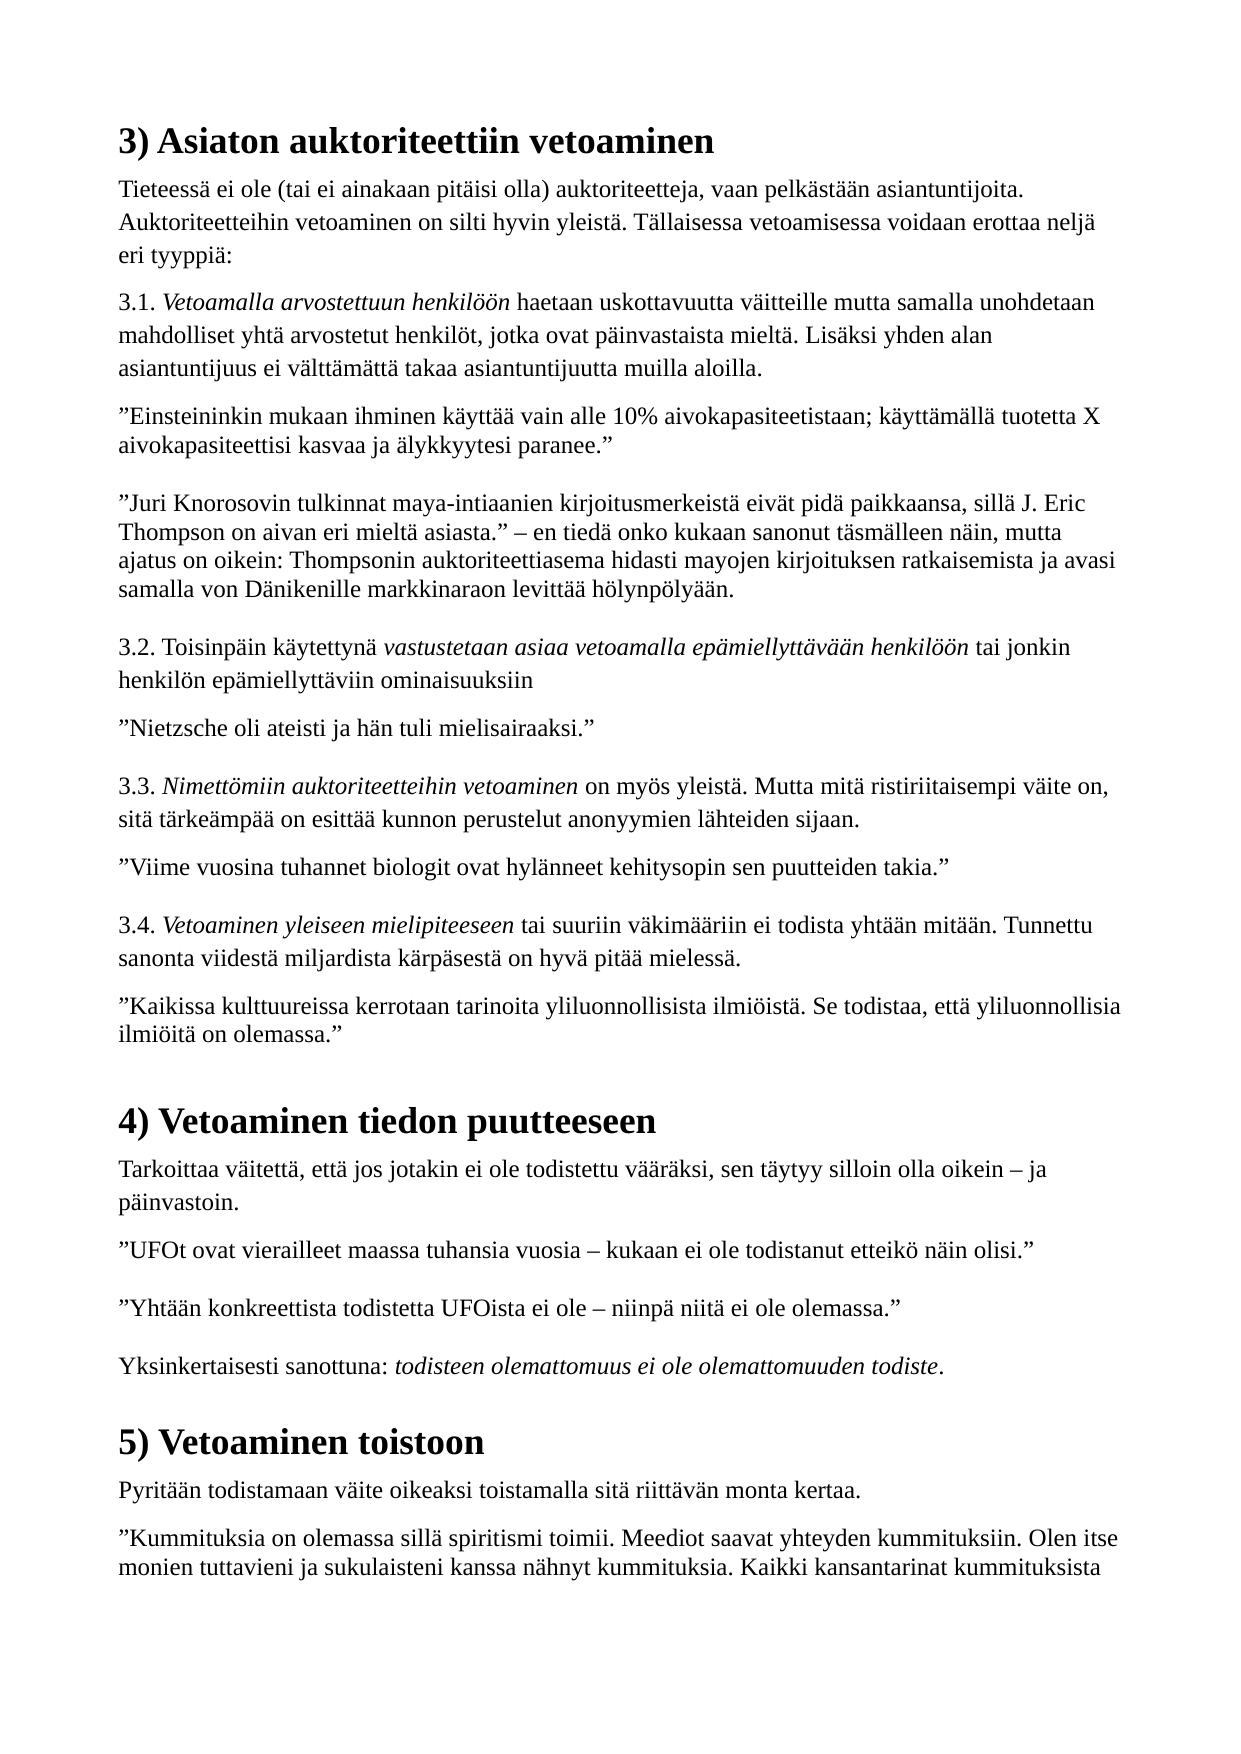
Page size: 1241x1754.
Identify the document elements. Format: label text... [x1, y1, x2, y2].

text 3.3. Nimettömiin auktoriteetteihin vetoaminen on myös yleistä. Mutta mitä ristiriitaisempi väite on, sitä tärkeämpää on esittää kunnon perustelut anonyymien lähteiden sijaan. [118, 771, 1122, 833]
subtitle 4) Vetoaminen tiedon puutteeseen [118, 1099, 1122, 1142]
text 3.1. Vetoamalla arvostettuun henkilöön haetaan uskottavuutta väitteille mutta samalla unohdetaan mahdolliset yhtä arvostetut henkilöt, jotka ovat päinvastaista mieltä. Lisäksi yhden alan asiantuntijuus ei välttämättä takaa asiantuntijuutta muilla aloilla. [118, 287, 1122, 382]
subtitle 5) Vetoaminen toistoon [118, 1420, 1122, 1463]
text Tarkoittaa väitettä, että jos jotakin ei ole todistettu vääräksi, sen täytyy silloin olla oikein – ja päinvastoin. [118, 1154, 1122, 1216]
text 3.2. Toisinpäin käytettynä vastustetaan asiaa vetoamalla epämiellyttävään henkilöön tai jonkin henkilön epämiellyttäviin ominaisuuksiin [118, 632, 1122, 694]
text ”Kummituksia on olemassa sillä spiritismi toimii. Meediot saavat yhteyden kummituksiin. Olen itse monien tuttavieni ja sukulaisteni kanssa nähnyt kummituksia. Kaikki kansantarinat kummituksista [118, 1523, 1122, 1581]
text ”Juri Knorosovin tulkinnat maya-intiaanien kirjoitusmerkeistä eivät pidä paikkaansa, sillä J. Eric Thompson on aivan eri mieltä asiasta.” – en tiedä onko kukaan sanonut täsmälleen näin, mutta ajatus on oikein: Thompsonin auktoriteettiasema hidasti mayojen kirjoituksen ratkaisemista ja avasi samalla von Dänikenille markkinaraon levittää hölynpölyään. [118, 488, 1122, 603]
text ”Kaikissa kulttuureissa kerrotaan tarinoita yliluonnollisista ilmiöistä. Se todistaa, että yliluonnollisia ilmiöitä on olemassa.” [118, 991, 1122, 1048]
text ”Yhtään konkreettista todistetta UFOista ei ole – niinpä niitä ei ole olemassa.” [118, 1293, 1122, 1322]
text 3.4. Vetoaminen yleiseen mielipiteeseen tai suuriin väkimääriin ei todista yhtään mitään. Tunnettu sanonta viidestä miljardista kärpäsestä on hyvä pitää mielessä. [118, 910, 1122, 972]
text ”UFOt ovat vierailleet maassa tuhansia vuosia – kukaan ei ole todistanut etteikö näin olisi.” [118, 1235, 1122, 1264]
text ”Einsteininkin mukaan ihminen käyttää vain alle 10% aivokapasiteetistaan; käyttämällä tuotetta X aivokapasiteettisi kasvaa ja älykkyytesi paranee.” [118, 401, 1122, 458]
subtitle 3) Asiaton auktoriteettiin vetoaminen [118, 118, 1122, 161]
text Yksinkertaisesti sanottuna: todisteen olemattomuus ei ole olemattomuuden todiste. [118, 1351, 1122, 1380]
text ”Viime vuosina tuhannet biologit ovat hylänneet kehitysopin sen puutteiden takia.” [118, 852, 1122, 881]
text Tieteessä ei ole (tai ei ainakaan pitäisi olla) auktoriteetteja, vaan pelkästään asiantuntijoita. Auktoriteetteihin vetoaminen on silti hyvin yleistä. Tällaisessa vetoamisessa voidaan erottaa neljä eri tyyppiä: [118, 174, 1122, 268]
text ”Nietzsche oli ateisti ja hän tuli mielisairaaksi.” [118, 713, 1122, 742]
text Pyritään todistamaan väite oikeaksi toistamalla sitä riittävän monta kertaa. [118, 1475, 1122, 1504]
